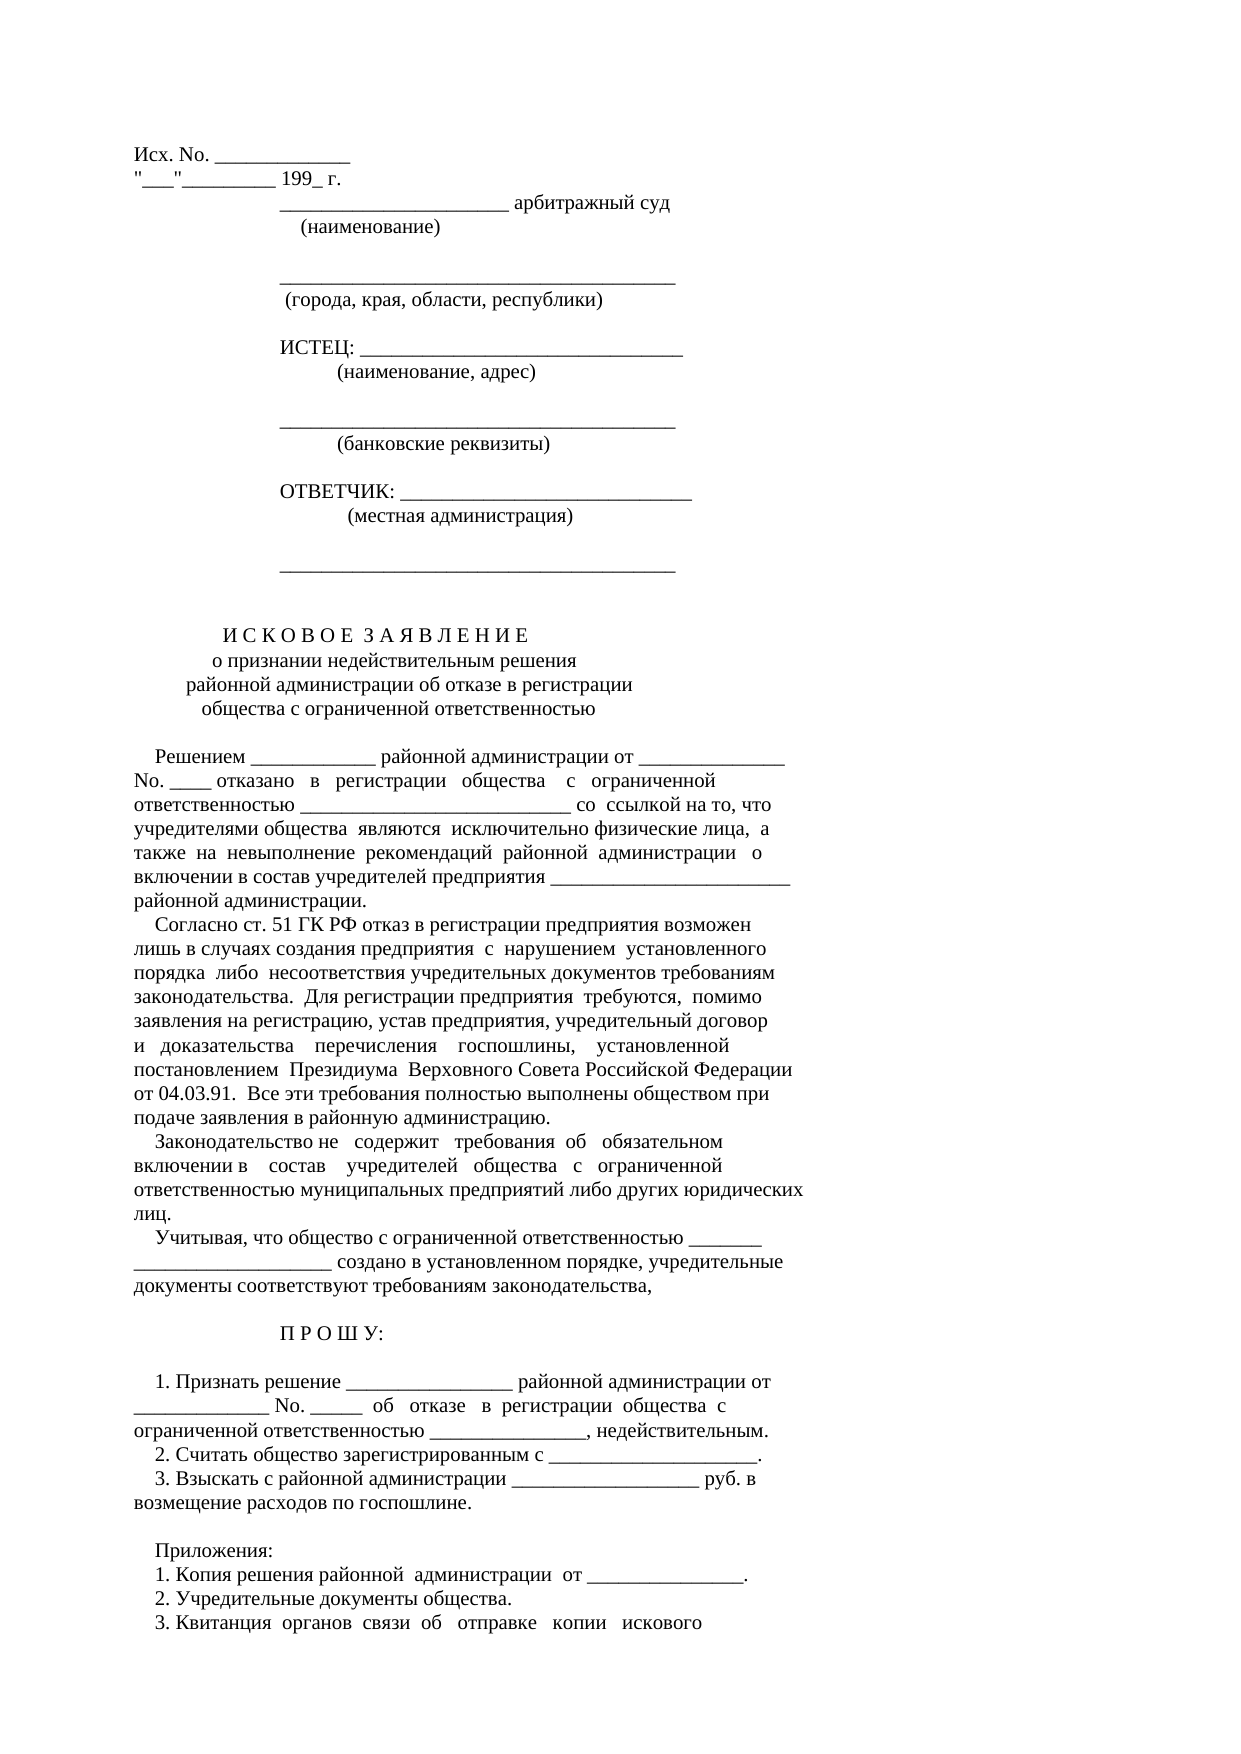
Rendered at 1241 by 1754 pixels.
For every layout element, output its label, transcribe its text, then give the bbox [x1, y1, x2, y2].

text 1. Копия решения районной администрации от _______________. [118, 1562, 1122, 1586]
text включении в состав учредителей общества с ограниченной [118, 1153, 1122, 1177]
text законодательства. Для регистрации предприятия требуются, помимо [118, 984, 1122, 1008]
text ограниченной ответственностью _______________, недействительным. [118, 1417, 1122, 1442]
text Законодательство не содержит требования об обязательном [118, 1129, 1122, 1153]
text подаче заявления в районную администрацию. [118, 1105, 1122, 1129]
text ___________________ создано в установленном порядке, учредительные [118, 1249, 1122, 1273]
text П Р О Ш У: [118, 1321, 1122, 1345]
text учредителями общества являются исключительно физические лица, а [118, 816, 1122, 840]
text _____________ No. _____ об отказе в регистрации общества с [118, 1393, 1122, 1417]
text Приложения: [118, 1538, 1122, 1562]
text (местная администрация) [118, 503, 1122, 527]
text постановлением Президиума Верховного Совета Российской Федерации [118, 1057, 1122, 1081]
text 1. Признать решение ________________ районной администрации от [118, 1369, 1122, 1393]
text Решением ____________ районной администрации от ______________ [118, 744, 1122, 768]
text о признании недействительным решения [118, 647, 1122, 672]
text 2. Считать общество зарегистрированным с ____________________. [118, 1442, 1122, 1466]
text (города, края, области, республики) [118, 287, 1122, 311]
text 3. Квитанция органов связи об отправке копии искового [118, 1610, 1122, 1634]
text ответственностью __________________________ со ссылкой на то, что [118, 792, 1122, 816]
text также на невыполнение рекомендаций районной администрации о [118, 840, 1122, 864]
text Исх. No. _____________ [118, 142, 1122, 166]
text и доказательства перечисления госпошлины, установленной [118, 1032, 1122, 1057]
text 2. Учредительные документы общества. [118, 1586, 1122, 1610]
text ответственностью муниципальных предприятий либо других юридических [118, 1177, 1122, 1201]
text возмещение расходов по госпошлине. [118, 1490, 1122, 1514]
text лишь в случаях создания предприятия с нарушением установленного [118, 936, 1122, 960]
text ИСТЕЦ: _______________________________ [118, 335, 1122, 359]
text (наименование) [118, 214, 1122, 238]
text "___"_________ 199_ г. [118, 166, 1122, 190]
text (банковские реквизиты) [118, 431, 1122, 455]
text И С К О В О Е З А Я В Л Е Н И Е [118, 623, 1122, 647]
text (наименование, адрес) [118, 359, 1122, 383]
text ______________________ арбитражный суд [118, 190, 1122, 214]
text районной администрации об отказе в регистрации [118, 672, 1122, 696]
text Учитывая, что общество с ограниченной ответственностью _______ [118, 1225, 1122, 1249]
text No. ____ отказано в регистрации общества с ограниченной [118, 768, 1122, 792]
text ______________________________________ [118, 407, 1122, 431]
text включении в состав учредителей предприятия _______________________ [118, 864, 1122, 888]
text порядка либо несоответствия учредительных документов требованиям [118, 960, 1122, 984]
text ОТВЕТЧИК: ____________________________ [118, 479, 1122, 503]
text ______________________________________ [118, 551, 1122, 575]
text ______________________________________ [118, 262, 1122, 287]
text Согласно ст. 51 ГК РФ отказ в регистрации предприятия возможен [118, 912, 1122, 936]
text 3. Взыскать с районной администрации __________________ руб. в [118, 1466, 1122, 1490]
text от 04.03.91. Все эти требования полностью выполнены обществом при [118, 1081, 1122, 1105]
text заявления на регистрацию, устав предприятия, учредительный договор [118, 1008, 1122, 1032]
text районной администрации. [118, 888, 1122, 912]
text лиц. [118, 1201, 1122, 1225]
text документы соответствуют требованиям законодательства, [118, 1273, 1122, 1297]
text общества с ограниченной ответственностью [118, 696, 1122, 720]
